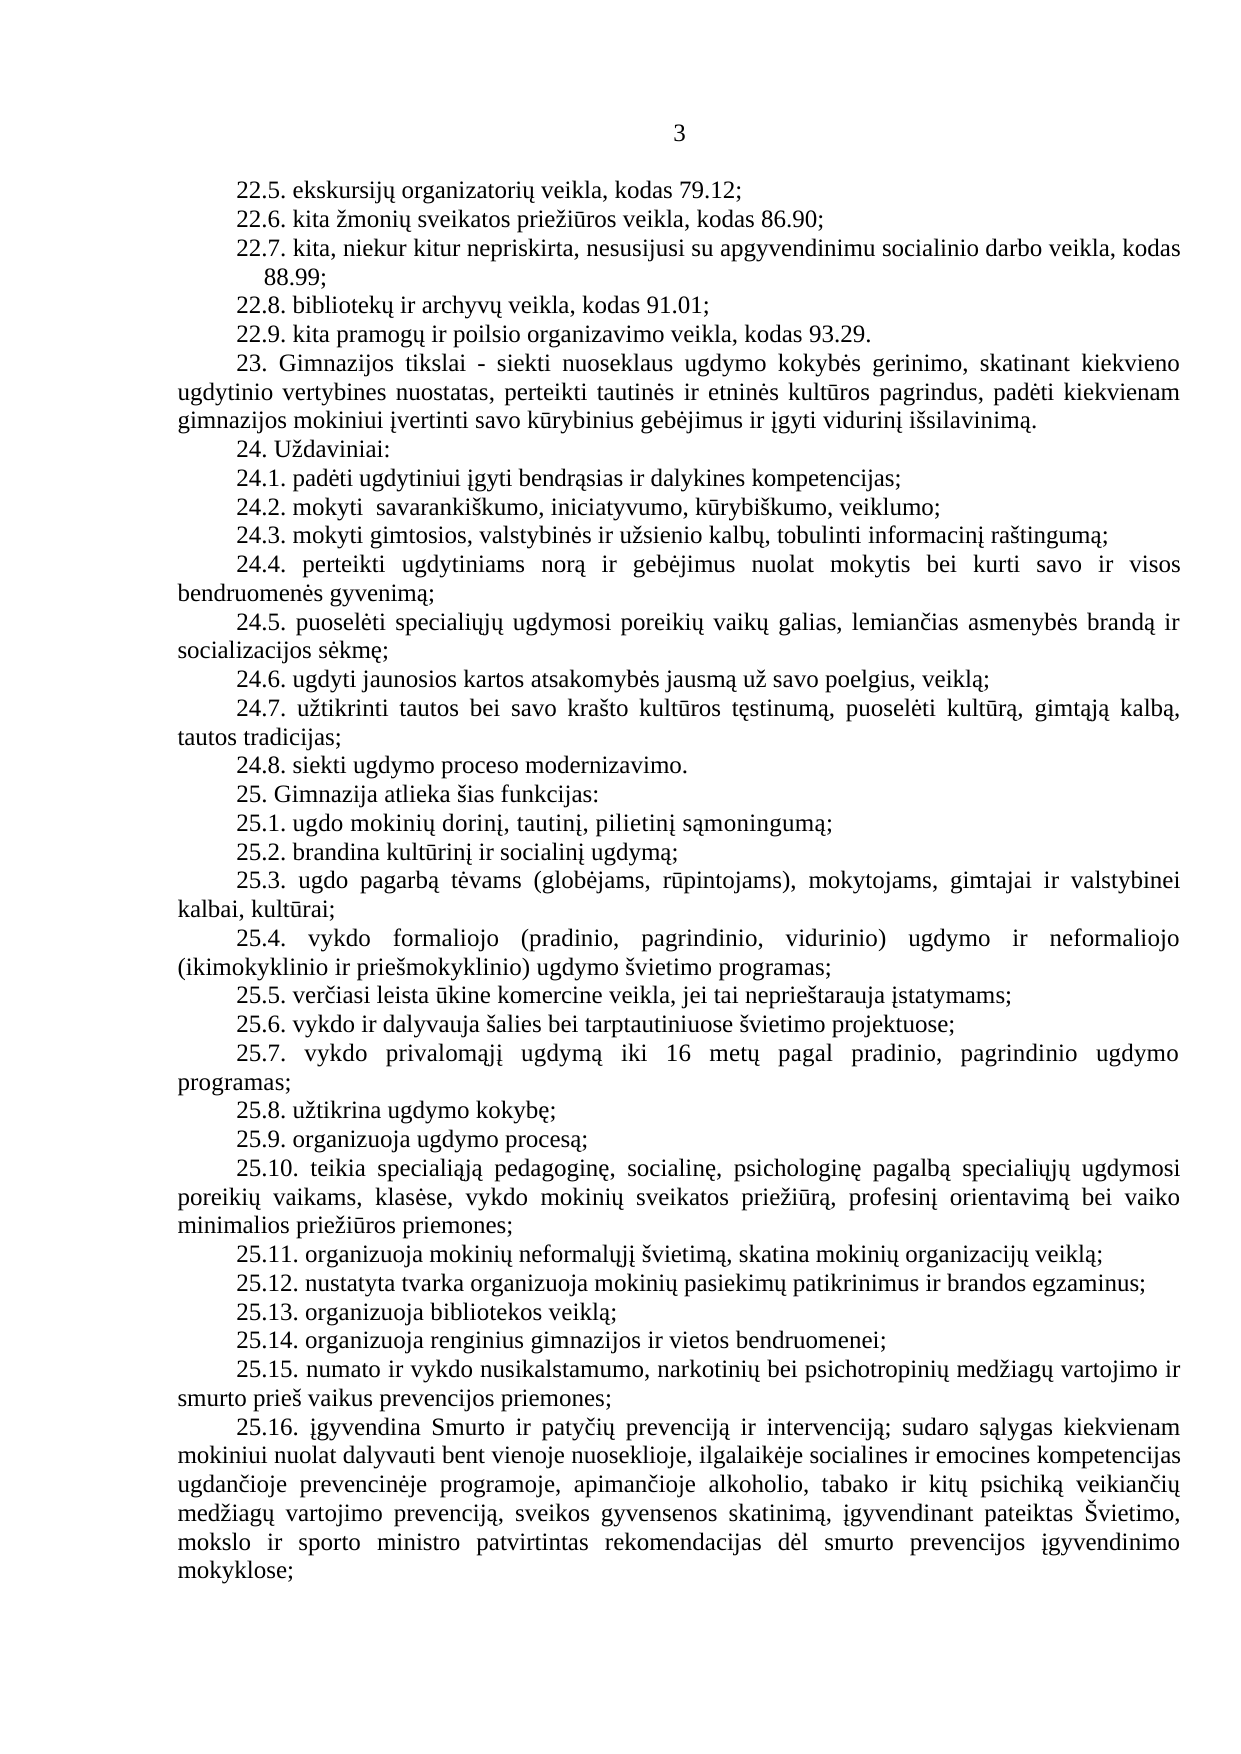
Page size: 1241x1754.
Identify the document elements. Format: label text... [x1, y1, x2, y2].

text 22.5. ekskursijų organizatorių veikla, kodas 79.12; [236, 176, 1181, 204]
text 25.12. nustatyta tvarka organizuoja mokinių pasiekimų patikrinimus ir brandos egzaminus; [177, 1268, 1181, 1297]
text 22.7. kita, niekur kitur nepriskirta, nesusijusi su apgyvendinimu socialinio darbo veikla, kodas 88.99; [236, 233, 1181, 291]
text 23. Gimnazijos tikslai - siekti nuoseklaus ugdymo kokybės gerinimo, skatinant kiekvieno ugdytinio vertybines nuostatas, perteikti tautinės ir etninės kultūros pagrindus, padėti kiekvienam gimnazijos mokiniui įvertinti savo kūrybinius gebėjimus ir įgyti vidurinį išsilavinimą. [177, 348, 1181, 434]
text 25.5. verčiasi leista ūkine komercine veikla, jei tai neprieštarauja įstatymams; [177, 981, 1181, 1009]
text 25.3. ugdo pagarbą tėvams (globėjams, rūpintojams), mokytojams, gimtajai ir valstybinei kalbai, kultūrai; [177, 866, 1181, 923]
text 24.5. puoselėti specialiųjų ugdymosi poreikių vaikų galias, lemiančias asmenybės brandą ir socializacijos sėkmę; [177, 607, 1181, 664]
text 24.2. mokyti savarankiškumo, iniciatyvumo, kūrybiškumo, veiklumo; [177, 492, 1181, 521]
text 25.8. užtikrina ugdymo kokybę; [177, 1096, 1181, 1124]
text 25.7. vykdo privalomąjį ugdymą iki 16 metų pagal pradinio, pagrindinio ugdymo programas; [177, 1038, 1181, 1096]
text 25.4. vykdo formaliojo (pradinio, pagrindinio, vidurinio) ugdymo ir neformaliojo (ikimokyklinio ir priešmokyklinio) ugdymo švietimo programas; [177, 923, 1181, 981]
text 25.1. ugdo mokinių dorinį, tautinį, pilietinį sąmoningumą; [177, 808, 1181, 837]
text 22.6. kita žmonių sveikatos priežiūros veikla, kodas 86.90; [236, 204, 1181, 233]
text 25.2. brandina kultūrinį ir socialinį ugdymą; [177, 837, 1181, 866]
text 25.10. teikia specialiąją pedagoginę, socialinę, psichologinę pagalbą specialiųjų ugdymosi poreikių vaikams, klasėse, vykdo mokinių sveikatos priežiūrą, profesinį orientavimą bei vaiko minimalios priežiūros priemones; [177, 1153, 1181, 1239]
text 25.16. įgyvendina Smurto ir patyčių prevenciją ir intervenciją; sudaro sąlygas kiekvienam mokiniui nuolat dalyvauti bent vienoje nuoseklioje, ilgalaikėje socialines ir emocines kompetencijas ugdančioje prevencinėje programoje, apimančioje alkoholio, tabako ir kitų psichiką veikiančių medžiagų vartojimo prevenciją, sveikos gyvensenos skatinimą, įgyvendinant pateiktas Švietimo, mokslo ir sporto ministro patvirtintas rekomendacijas dėl smurto prevencijos įgyvendinimo mokyklose; [177, 1412, 1181, 1584]
text 24.4. perteikti ugdytiniams norą ir gebėjimus nuolat mokytis bei kurti savo ir visos bendruomenės gyvenimą; [177, 549, 1181, 607]
text 24.1. padėti ugdytiniui įgyti bendrąsias ir dalykines kompetencijas; [177, 463, 1181, 492]
text 24.8. siekti ugdymo proceso modernizavimo. [177, 751, 1181, 779]
text 24.7. užtikrinti tautos bei savo krašto kultūros tęstinumą, puoselėti kultūrą, gimtąją kalbą, tautos tradicijas; [177, 693, 1181, 751]
text 24.3. mokyti gimtosios, valstybinės ir užsienio kalbų, tobulinti informacinį raštingumą; [177, 521, 1181, 549]
text 24. Uždaviniai: [177, 434, 1181, 463]
text 25.14. organizuoja renginius gimnazijos ir vietos bendruomenei; [177, 1326, 1181, 1354]
text 22.9. kita pramogų ir poilsio organizavimo veikla, kodas 93.29. [236, 319, 1181, 348]
text 22.8. bibliotekų ir archyvų veikla, kodas 91.01; [236, 291, 1181, 319]
text 24.6. ugdyti jaunosios kartos atsakomybės jausmą už savo poelgius, veiklą; [177, 664, 1181, 693]
text 25. Gimnazija atlieka šias funkcijas: [177, 779, 1181, 808]
text 25.15. numato ir vykdo nusikalstamumo, narkotinių bei psichotropinių medžiagų vartojimo ir smurto prieš vaikus prevencijos priemones; [177, 1354, 1181, 1412]
text 25.6. vykdo ir dalyvauja šalies bei tarptautiniuose švietimo projektuose; [177, 1009, 1181, 1038]
text 25.13. organizuoja bibliotekos veiklą; [177, 1297, 1181, 1326]
text 25.9. organizuoja ugdymo procesą; [177, 1124, 1181, 1153]
text 25.11. organizuoja mokinių neformalųjį švietimą, skatina mokinių organizacijų veiklą; [177, 1239, 1181, 1268]
